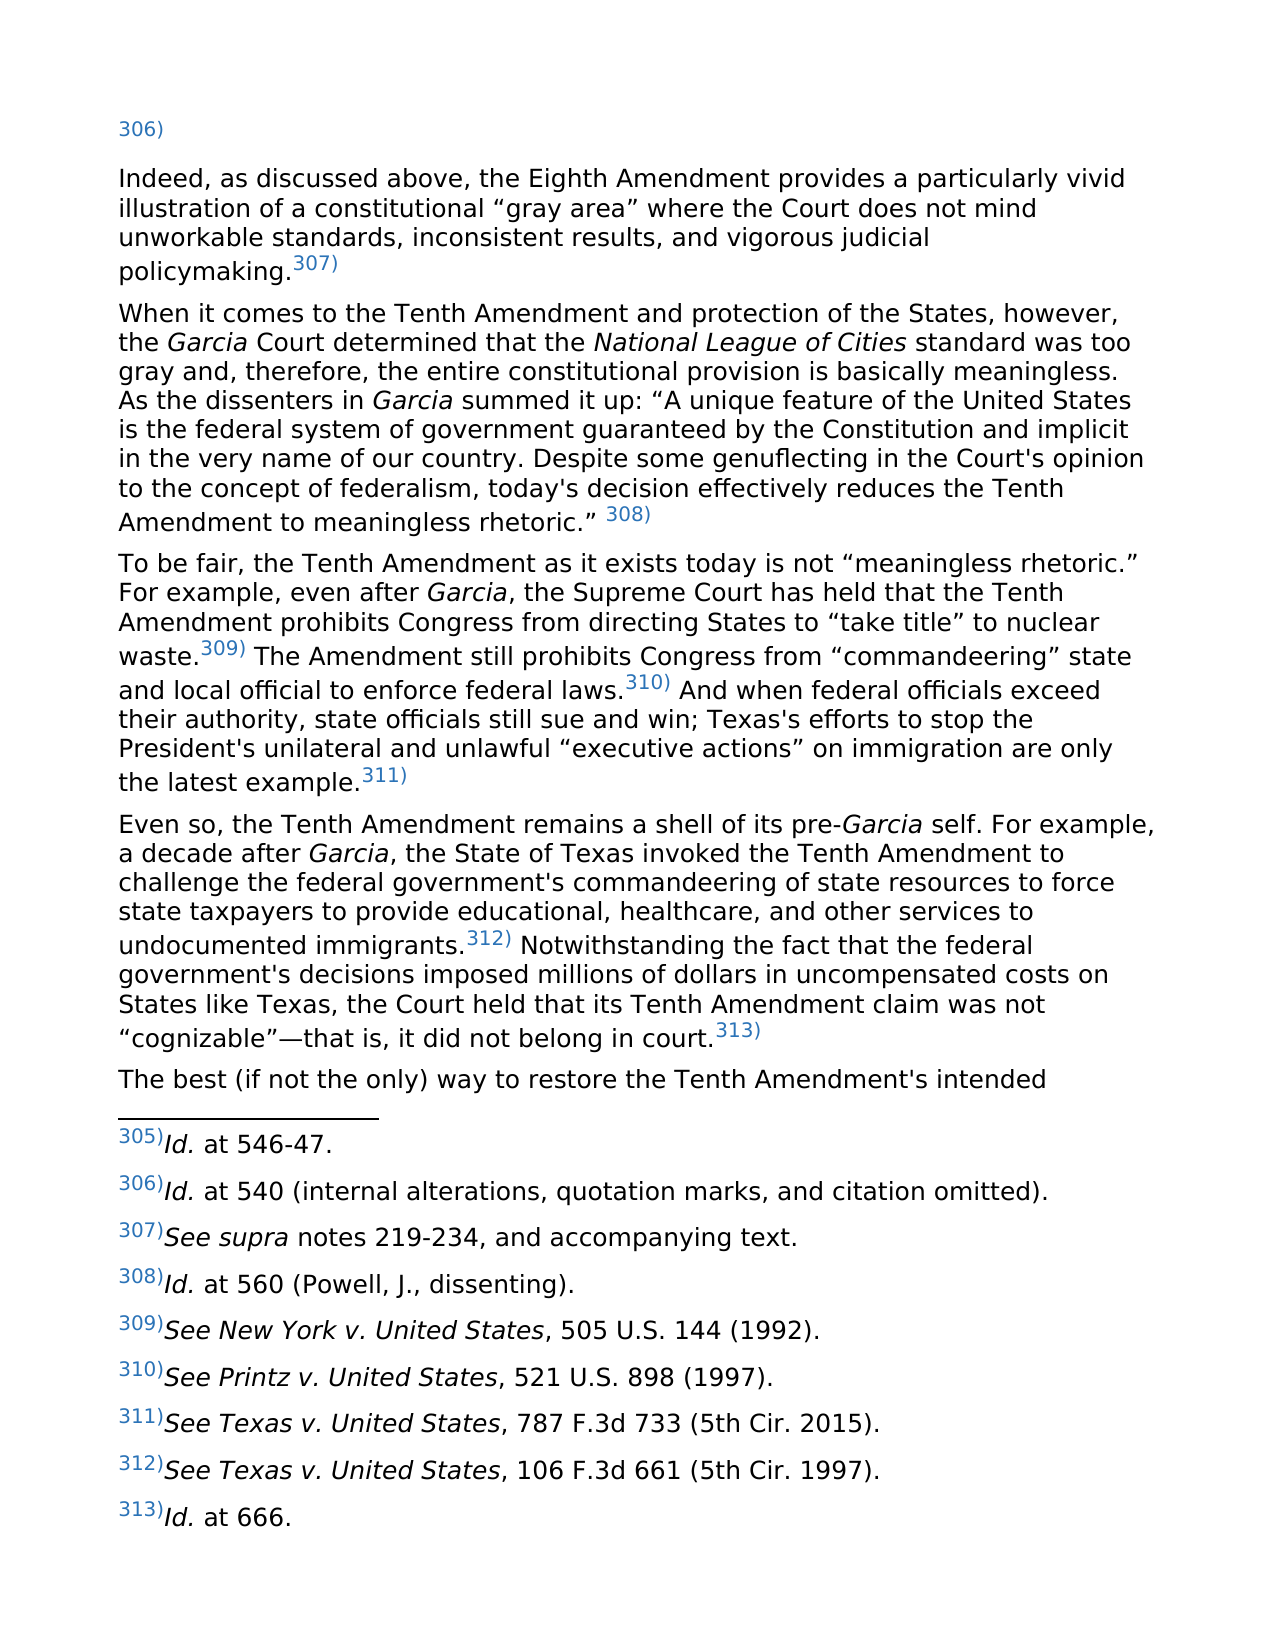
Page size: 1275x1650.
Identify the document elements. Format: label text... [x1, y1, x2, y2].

text See supra notes 219-234, and accompanying text. [118, 1218, 1157, 1252]
text Even so, the Tenth Amendment remains a shell of its pre-Garcia self. For example, a decade after Garcia, the State of Texas invoked the Tenth Amendment to challenge the federal government's commandeering of state resources to force state taxpayers to provide educational, healthcare, and other services to undocumented immigrants. Notwithstanding the fact that the federal government's decisions imposed millions of dollars in uncompensated costs on States like Texas, the Court held that its Tenth Amendment claim was not “cognizable”—that is, it did not belong in court. [118, 810, 1157, 1053]
text To be fair, the Tenth Amendment as it exists today is not “meaningless rhetoric.” For example, even after Garcia, the Supreme Court has held that the Tenth Amendment prohibits Congress from directing States to “take title” to nuclear waste. The Amendment still prohibits Congress from “commandeering” state and local official to enforce federal laws. And when federal officials exceed their authority, state officials still sue and win; Texas's efforts to stop the President's unilateral and unlawful “executive actions” on immigration are only the latest example. [118, 549, 1157, 797]
text See Printz v. United States, 521 U.S. 898 (1997). [118, 1358, 1157, 1392]
text When it comes to the Tenth Amendment and protection of the States, however, the Garcia Court determined that the National League of Cities standard was too gray and, therefore, the entire constitutional provision is basically meaningless. As the dissenters in Garcia summed it up: “A unique feature of the United States is the federal system of government guaranteed by the Constitution and implicit in the very name of our country. Despite some genuflecting in the Court's opinion to the concept of federalism, today's decision effectively reduces the Tenth Amendment to meaningless rhetoric.” [118, 299, 1157, 537]
text Id. at 666. [118, 1498, 1157, 1532]
text Id. at 560 (Powell, J., dissenting). [118, 1265, 1157, 1299]
text Id. at 540 (internal alterations, quotation marks, and citation omitted). [118, 1172, 1157, 1206]
text See Texas v. United States, 787 F.3d 733 (5th Cir. 2015). [118, 1405, 1157, 1439]
text See Texas v. United States, 106 F.3d 661 (5th Cir. 1997). [118, 1451, 1157, 1485]
text Indeed, as discussed above, the Eighth Amendment provides a particularly vivid illustration of a constitutional “gray area” where the Court does not mind unworkable standards, inconsistent results, and vigorous judicial policymaking. [118, 165, 1157, 286]
text Id. at 546-47. [118, 1125, 1157, 1159]
text See New York v. United States, 505 U.S. 144 (1992). [118, 1312, 1157, 1346]
text The best (if not the only) way to restore the Tenth Amendment's intended [118, 1066, 1157, 1095]
